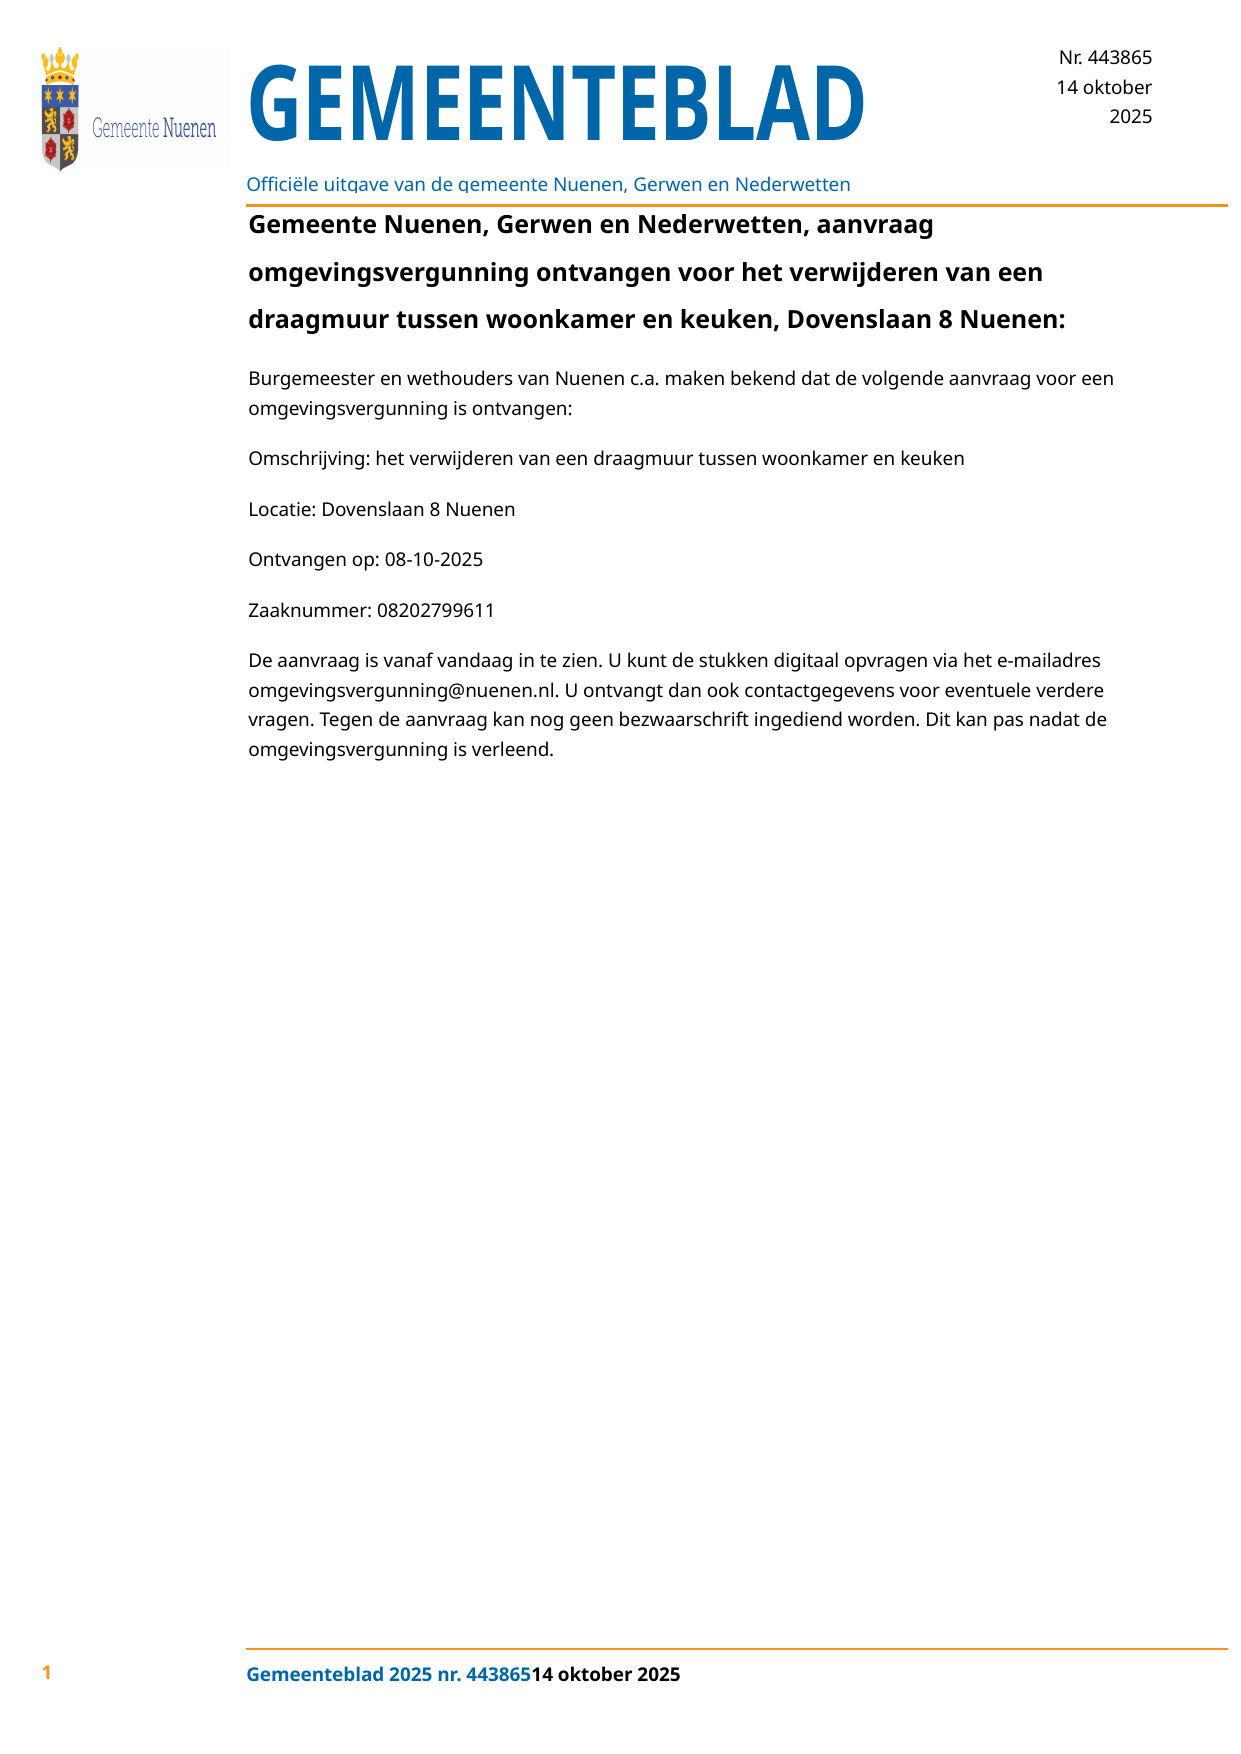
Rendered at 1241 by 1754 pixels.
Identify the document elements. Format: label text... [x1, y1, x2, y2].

text De aanvraag is vanaf vandaag in te zien. U kunt de stukken digitaal opvragen via het e-mailadres omgevingsvergunning@nuenen.nl. U ontvangt dan ook contactgegevens voor eventuele verdere vragen. Tegen de aanvraag kan nog geen bezwaarschrift ingediend worden. Dit kan pas nadat de omgevingsvergunning is verleend. [248, 647, 1152, 762]
text Ontvangen op: 08-10-2025 [248, 546, 1152, 572]
text Omschrijving: het verwijderen van een draagmuur tussen woonkamer en keuken [248, 446, 1152, 471]
text Locatie: Dovenslaan 8 Nuenen [248, 496, 1152, 522]
text Burgemeester en wethouders van Nuenen c.a. maken bekend dat de volgende aanvraag voor een omgevingsvergunning is ontvangen: [248, 366, 1152, 421]
text Zaaknummer: 08202799611 [248, 597, 1152, 622]
picture [41, 47, 231, 172]
text Gemeente Nuenen, Gerwen en Nederwetten, aanvraag omgevingsvergunning ontvangen voor het verwijderen van een draagmuur tussen woonkamer en keuken, Dovenslaan 8 Nuenen: [248, 207, 1152, 336]
